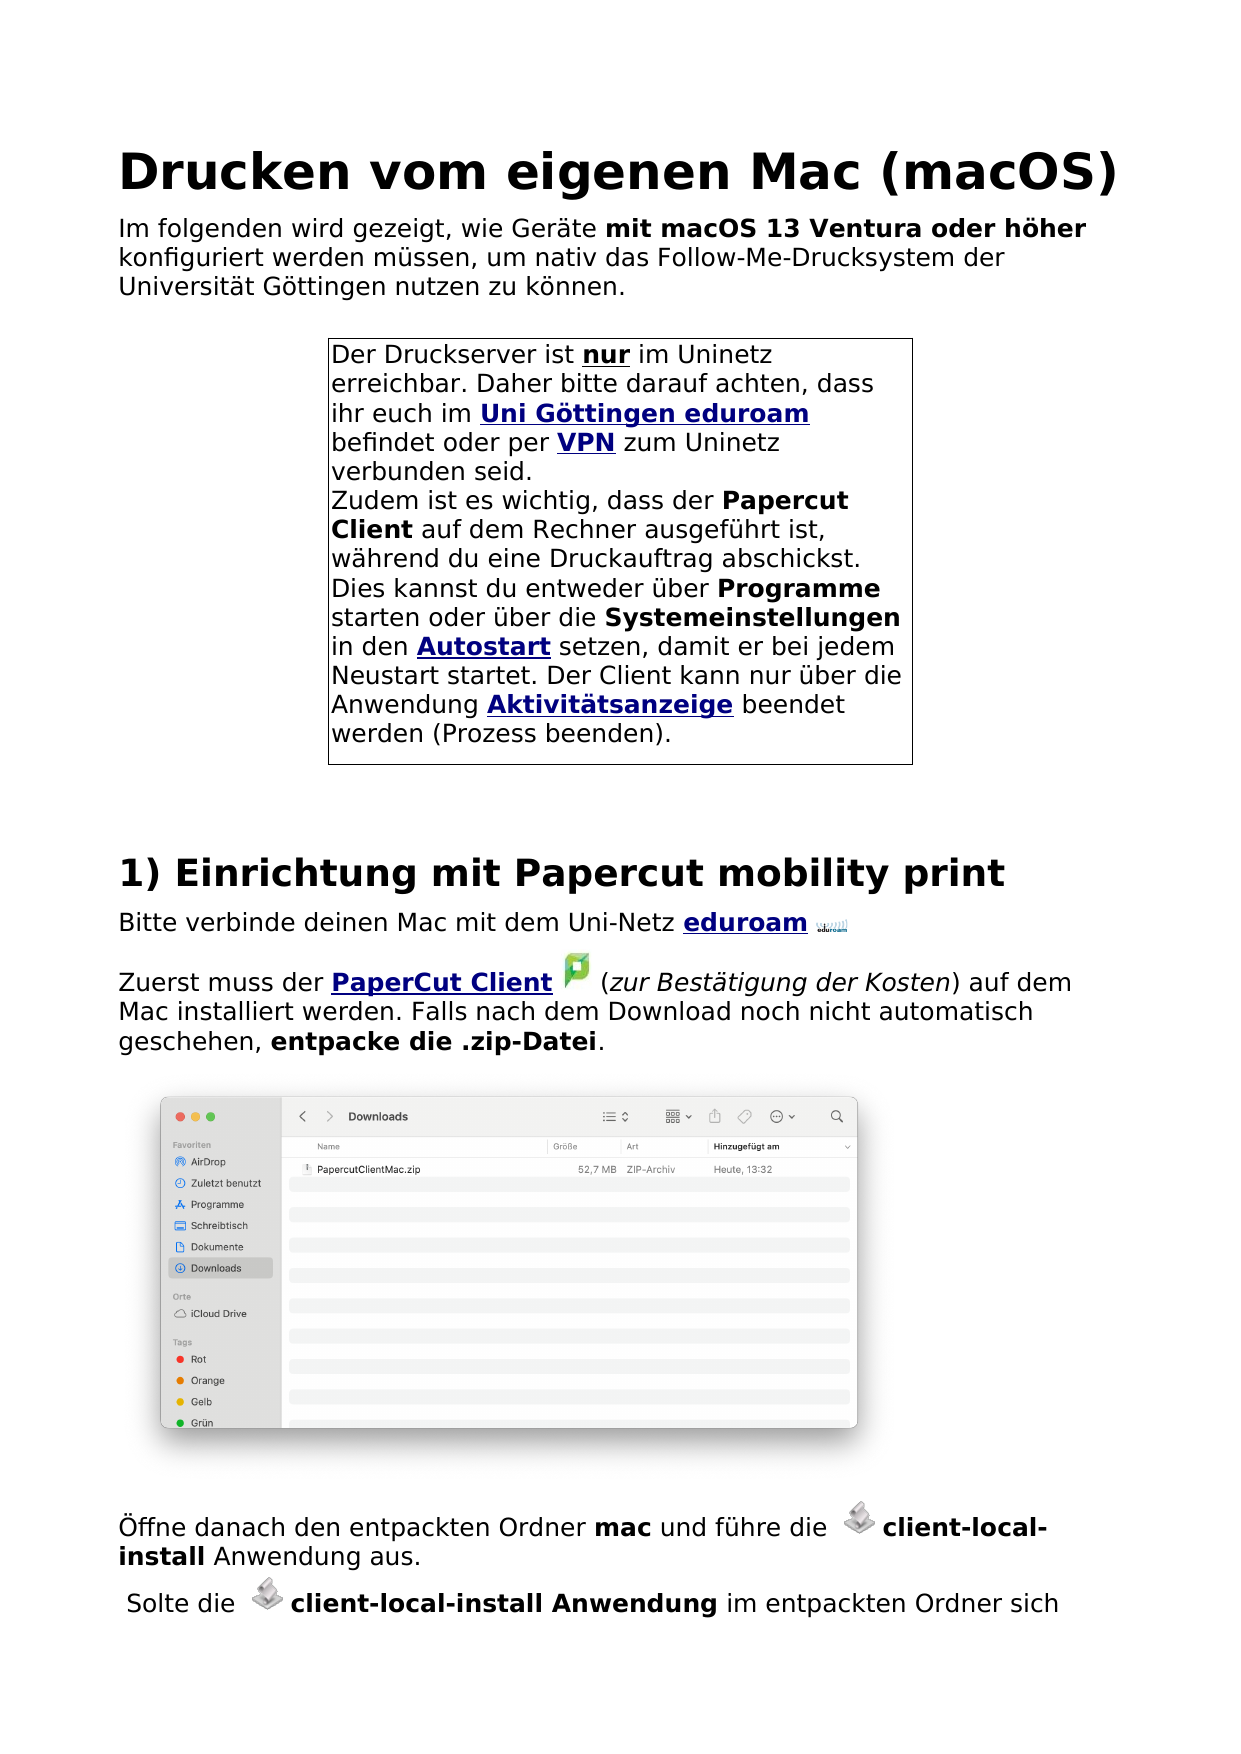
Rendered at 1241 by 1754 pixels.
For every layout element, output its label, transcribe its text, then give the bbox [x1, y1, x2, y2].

text Zuerst muss der PaperCut Client (zur Bestätigung der Kosten) auf dem Mac installiert werden. Falls nach dem Download noch nicht automatisch geschehen, entpacke die .zip-Datei. [118, 949, 1122, 1056]
subtitle Drucken vom eigenen Mac (macOS) [118, 143, 1122, 201]
text Bitte verbinde deinen Mac mit dem Uni-Netz eduroam [118, 908, 1122, 937]
picture [243, 1571, 291, 1613]
text Öffne danach den entpackten Ordner mac und führe die client-local-install Anwendung aus. Solte die client-local-install Anwendung im entpackten Ordner sich [118, 1496, 1122, 1618]
subtitle 1) Einrichtung mit Papercut mobility print [118, 852, 1122, 895]
table_header Der Druckserver ist nur im Uninetz erreichbar. Daher bitte darauf achten, dass ihr euch im Uni Göttingen eduroam befindet oder per VPN zum Uninetz verbunden seid. Zudem ist es wichtig, dass der Papercut Client auf dem Rechner ausgeführt ist, während du eine Druckauftrag abschickst. Dies kannst du entweder über Programme starten oder über die Systemeinstellungen in den Autostart setzen, damit er bei jedem Neustart startet. Der Client kann nur über die Anwendung Aktivitätsanzeige beendet werden (Prozess beenden). [329, 339, 912, 764]
picture [118, 1068, 900, 1484]
picture [816, 919, 848, 932]
picture [835, 1495, 883, 1537]
text Im folgenden wird gezeigt, wie Geräte mit macOS 13 Ventura oder höher konfiguriert werden müssen, um nativ das Follow-Me-Drucksystem der Universität Göttingen nutzen zu können. [118, 214, 1122, 301]
picture [560, 949, 592, 992]
